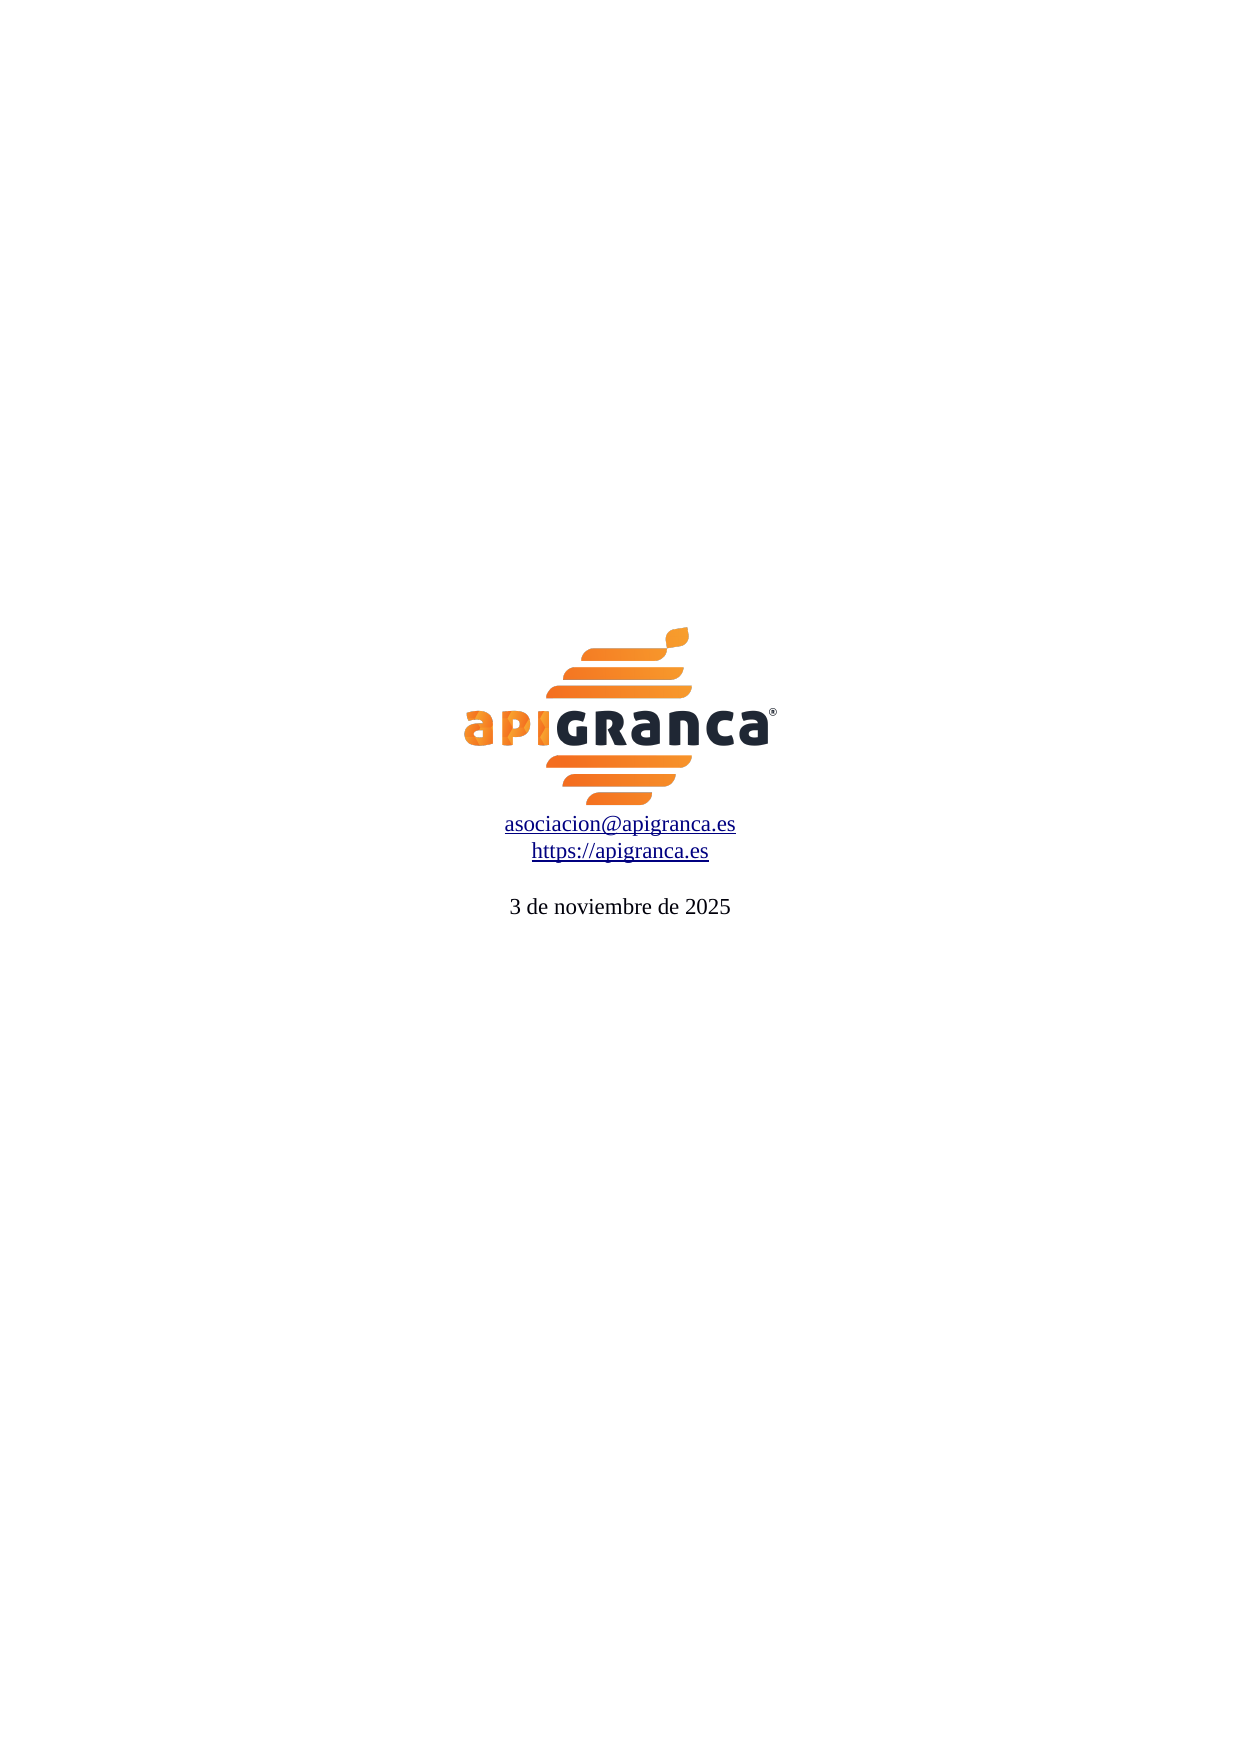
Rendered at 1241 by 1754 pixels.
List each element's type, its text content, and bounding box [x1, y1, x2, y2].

text 3 de noviembre de 2025 [88, 893, 1152, 919]
text https://apigranca.es [88, 837, 1152, 864]
text asociacion@apigranca.es [88, 604, 1152, 836]
picture [460, 623, 780, 809]
